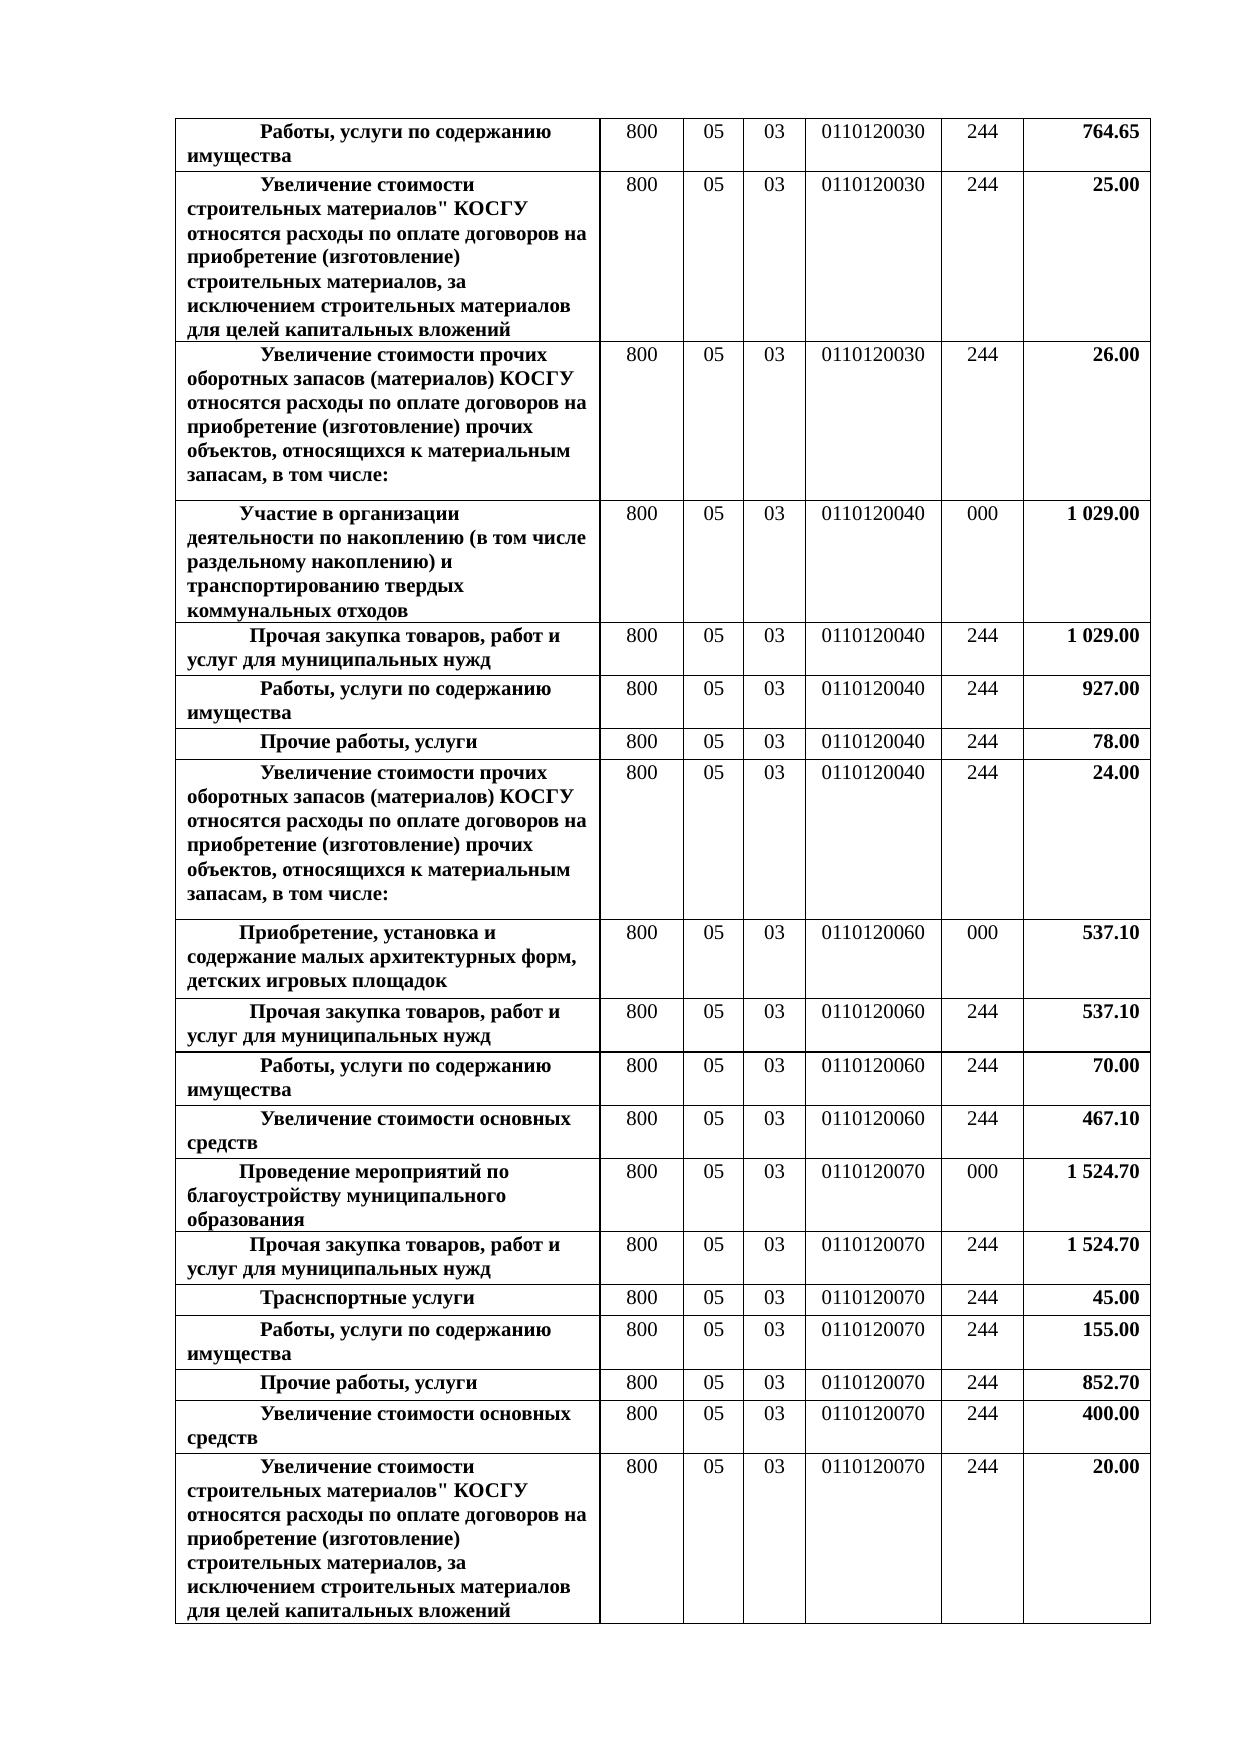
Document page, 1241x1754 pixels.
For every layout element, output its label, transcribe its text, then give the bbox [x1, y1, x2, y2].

table_cell 24.00 [1024, 760, 1150, 919]
table_cell 0110120070 [806, 1232, 941, 1284]
table_cell 03 [744, 729, 805, 759]
table_cell 03 [744, 1285, 805, 1315]
table_cell Увеличение стоимости строительных материалов" КОСГУ относятся расходы по оплате договоров на приобретение (изготовление) строительных материалов, за исключением строительных материалов для целей капитальных вложений [176, 172, 599, 341]
table_cell 800 [601, 1285, 683, 1315]
table_cell Работы, услуги по содержанию имущества [176, 119, 599, 171]
table_cell 800 [601, 760, 683, 919]
table_cell 70.00 [1024, 1053, 1150, 1104]
table_cell 05 [684, 1316, 743, 1368]
table_cell 03 [744, 342, 805, 500]
table_cell 244 [942, 1454, 1023, 1622]
table_cell 800 [601, 1106, 683, 1158]
table_cell 1 524.70 [1024, 1159, 1150, 1231]
table_cell 244 [942, 1370, 1023, 1400]
table_cell 05 [684, 920, 743, 998]
table_cell 05 [684, 1370, 743, 1400]
table_cell 03 [744, 1053, 805, 1104]
table_cell 0110120040 [806, 729, 941, 759]
table_cell 244 [942, 760, 1023, 919]
table_cell 0110120070 [806, 1370, 941, 1400]
table_cell 800 [601, 1232, 683, 1284]
table_cell Прочая закупка товаров, работ и услуг для муниципальных нужд [176, 1232, 599, 1284]
table_cell 0110120060 [806, 920, 941, 998]
table_cell 800 [601, 172, 683, 341]
table_cell 244 [942, 623, 1023, 675]
table_cell 0110120040 [806, 760, 941, 919]
table_cell 800 [601, 501, 683, 622]
table_cell Прочие работы, услуги [176, 729, 599, 759]
table_cell 03 [744, 999, 805, 1051]
table_cell Увеличение стоимости прочих оборотных запасов (материалов) КОСГУ относятся расходы по оплате договоров на приобретение (изготовление) прочих объектов, относящихся к материальным запасам, в том числе: [176, 760, 599, 919]
table_cell 03 [744, 623, 805, 675]
table_cell 03 [744, 1454, 805, 1622]
table_cell 03 [744, 1159, 805, 1231]
table_cell 927.00 [1024, 676, 1150, 728]
table_cell 800 [601, 1053, 683, 1104]
table_cell 05 [684, 501, 743, 622]
table_cell 05 [684, 172, 743, 341]
table_cell 800 [601, 1370, 683, 1400]
table_cell 400.00 [1024, 1401, 1150, 1453]
table_cell 0110120070 [806, 1285, 941, 1315]
table_cell 800 [601, 1454, 683, 1622]
table_cell 0110120060 [806, 1106, 941, 1158]
table_cell 05 [684, 1454, 743, 1622]
table_cell 000 [942, 1159, 1023, 1231]
table_cell 244 [942, 1285, 1023, 1315]
table_cell 03 [744, 760, 805, 919]
table_cell 0110120070 [806, 1401, 941, 1453]
table_cell 852.70 [1024, 1370, 1150, 1400]
table_cell 0110120070 [806, 1159, 941, 1231]
table_cell 45.00 [1024, 1285, 1150, 1315]
table_cell 03 [744, 1370, 805, 1400]
table_cell 537.10 [1024, 920, 1150, 998]
table_cell 05 [684, 999, 743, 1051]
table_cell 03 [744, 119, 805, 171]
table_cell 03 [744, 1401, 805, 1453]
table_cell 000 [942, 501, 1023, 622]
table_cell 244 [942, 1106, 1023, 1158]
table_cell 05 [684, 1401, 743, 1453]
table_cell 05 [684, 1232, 743, 1284]
table_cell 800 [601, 119, 683, 171]
table_cell 03 [744, 920, 805, 998]
table_cell 244 [942, 172, 1023, 341]
table_cell 000 [942, 920, 1023, 998]
table_cell 0110120060 [806, 999, 941, 1051]
table_cell Участие в организации деятельности по накоплению (в том числе раздельному накоплению) и транспортированию твердых коммунальных отходов [176, 501, 599, 622]
table_cell 78.00 [1024, 729, 1150, 759]
table_cell 800 [601, 1401, 683, 1453]
table_cell 1 029.00 [1024, 623, 1150, 675]
table_cell Увеличение стоимости прочих оборотных запасов (материалов) КОСГУ относятся расходы по оплате договоров на приобретение (изготовление) прочих объектов, относящихся к материальным запасам, в том числе: [176, 342, 599, 500]
table_cell 03 [744, 1316, 805, 1368]
table_cell 05 [684, 342, 743, 500]
table_cell 05 [684, 119, 743, 171]
table_cell Увеличение стоимости основных средств [176, 1401, 599, 1453]
table_cell Приобретение, установка и содержание малых архитектурных форм, детских игровых площадок [176, 920, 599, 998]
table_cell 800 [601, 1316, 683, 1368]
table_cell 244 [942, 119, 1023, 171]
table_cell Прочие работы, услуги [176, 1370, 599, 1400]
table_cell 03 [744, 676, 805, 728]
table_cell 800 [601, 623, 683, 675]
table_cell 0110120030 [806, 119, 941, 171]
table_cell 05 [684, 760, 743, 919]
table_cell 0110120040 [806, 501, 941, 622]
table_cell 05 [684, 1159, 743, 1231]
table_cell 800 [601, 999, 683, 1051]
table_cell Траснспортные услуги [176, 1285, 599, 1315]
table_cell 244 [942, 1401, 1023, 1453]
table_cell 0110120040 [806, 623, 941, 675]
table_cell 244 [942, 999, 1023, 1051]
table_cell 05 [684, 1285, 743, 1315]
table_cell 155.00 [1024, 1316, 1150, 1368]
table_cell Прочая закупка товаров, работ и услуг для муниципальных нужд [176, 623, 599, 675]
table_cell Проведение мероприятий по благоустройству муниципального образования [176, 1159, 599, 1231]
table_cell 26.00 [1024, 342, 1150, 500]
table_cell 0110120060 [806, 1053, 941, 1104]
table_cell 244 [942, 1053, 1023, 1104]
table_cell 244 [942, 1316, 1023, 1368]
table_cell 0110120040 [806, 676, 941, 728]
table_cell Прочая закупка товаров, работ и услуг для муниципальных нужд [176, 999, 599, 1051]
table_cell 05 [684, 676, 743, 728]
table_cell Работы, услуги по содержанию имущества [176, 676, 599, 728]
table_cell 25.00 [1024, 172, 1150, 341]
table_cell Работы, услуги по содержанию имущества [176, 1053, 599, 1104]
table_cell 03 [744, 172, 805, 341]
table_cell 244 [942, 676, 1023, 728]
table_cell 20.00 [1024, 1454, 1150, 1622]
table_cell 800 [601, 920, 683, 998]
table_cell 537.10 [1024, 999, 1150, 1051]
table_cell 0110120070 [806, 1454, 941, 1622]
table_cell Увеличение стоимости основных средств [176, 1106, 599, 1158]
table_cell 03 [744, 1232, 805, 1284]
table_cell 05 [684, 729, 743, 759]
table_cell 05 [684, 1053, 743, 1104]
table_cell 0110120070 [806, 1316, 941, 1368]
table_cell 03 [744, 501, 805, 622]
table_cell 03 [744, 1106, 805, 1158]
table_cell 800 [601, 729, 683, 759]
table_cell 0110120030 [806, 342, 941, 500]
table_cell 800 [601, 676, 683, 728]
table_cell 1 524.70 [1024, 1232, 1150, 1284]
table_cell 244 [942, 1232, 1023, 1284]
table_cell 0110120030 [806, 172, 941, 341]
table_cell Работы, услуги по содержанию имущества [176, 1316, 599, 1368]
table_cell 800 [601, 1159, 683, 1231]
table_cell 467.10 [1024, 1106, 1150, 1158]
table_cell 800 [601, 342, 683, 500]
table_cell 05 [684, 623, 743, 675]
table_cell 244 [942, 342, 1023, 500]
table_cell 244 [942, 729, 1023, 759]
table_cell 764.65 [1024, 119, 1150, 171]
table_cell Увеличение стоимости строительных материалов" КОСГУ относятся расходы по оплате договоров на приобретение (изготовление) строительных материалов, за исключением строительных материалов для целей капитальных вложений [176, 1454, 599, 1622]
table_cell 1 029.00 [1024, 501, 1150, 622]
table_cell 05 [684, 1106, 743, 1158]
